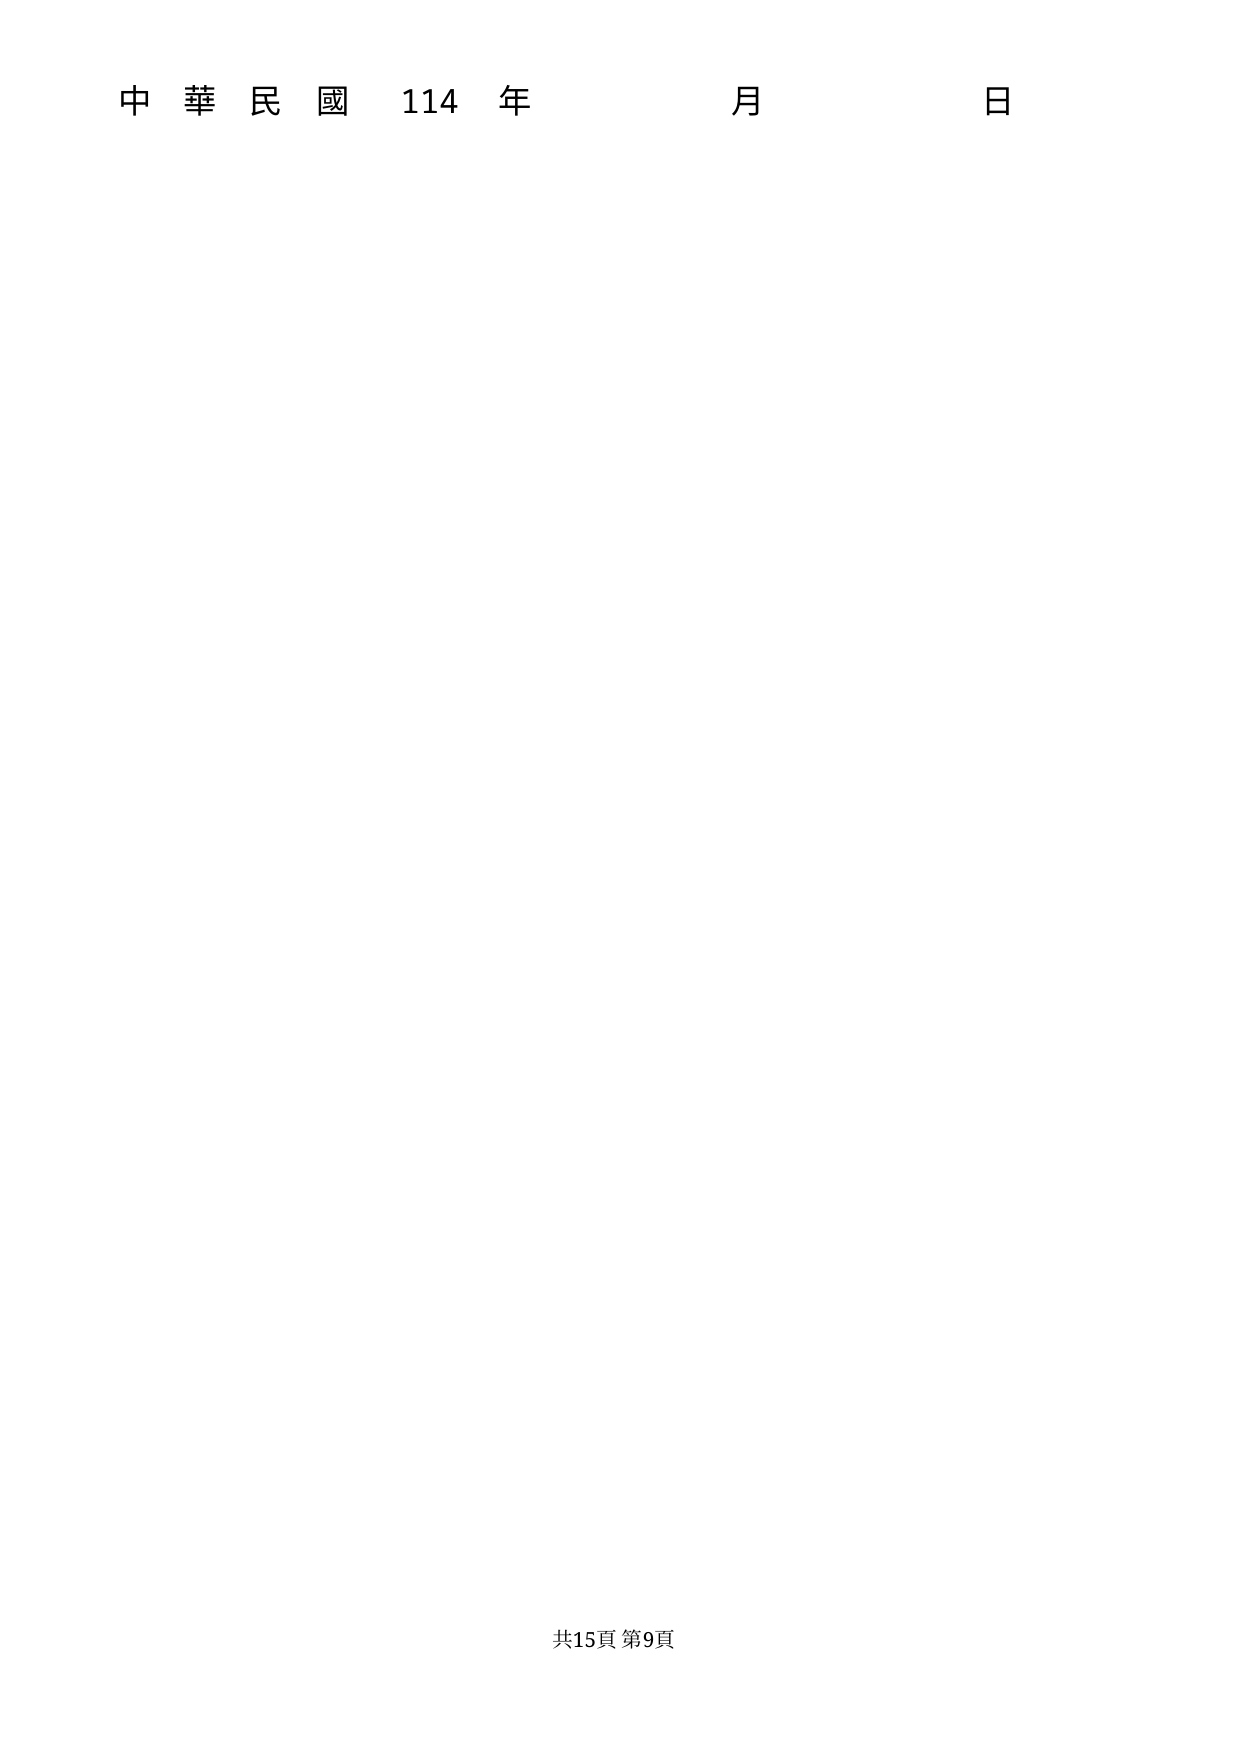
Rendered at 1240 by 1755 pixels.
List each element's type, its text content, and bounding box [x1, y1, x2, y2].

text 中 華 民 國 114 年 月 日 [119, 75, 1210, 123]
